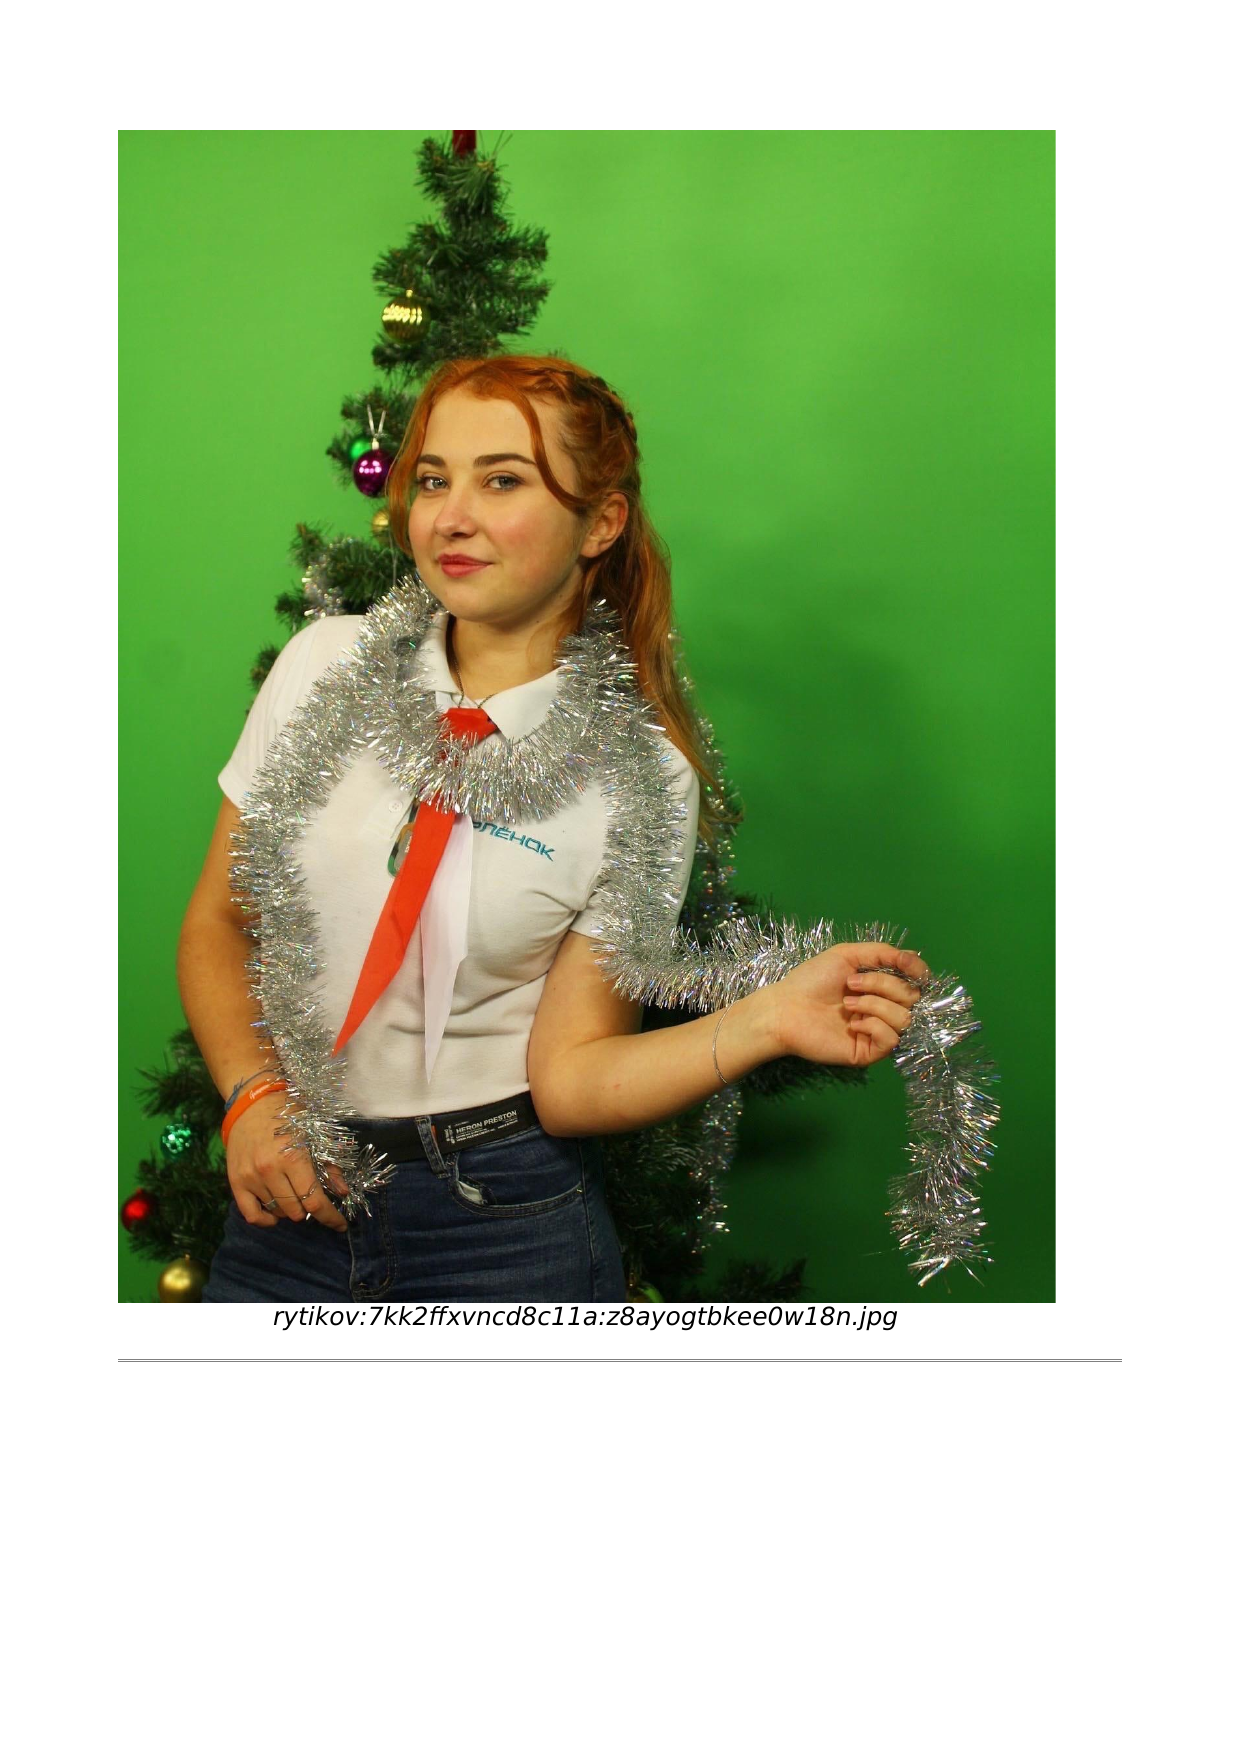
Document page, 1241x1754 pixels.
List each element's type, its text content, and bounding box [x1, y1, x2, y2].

text rytikov:7kk2ffxvncd8c11a:z8ayogtbkee0w18n.jpg [118, 1303, 1056, 1332]
picture [118, 130, 1056, 1303]
